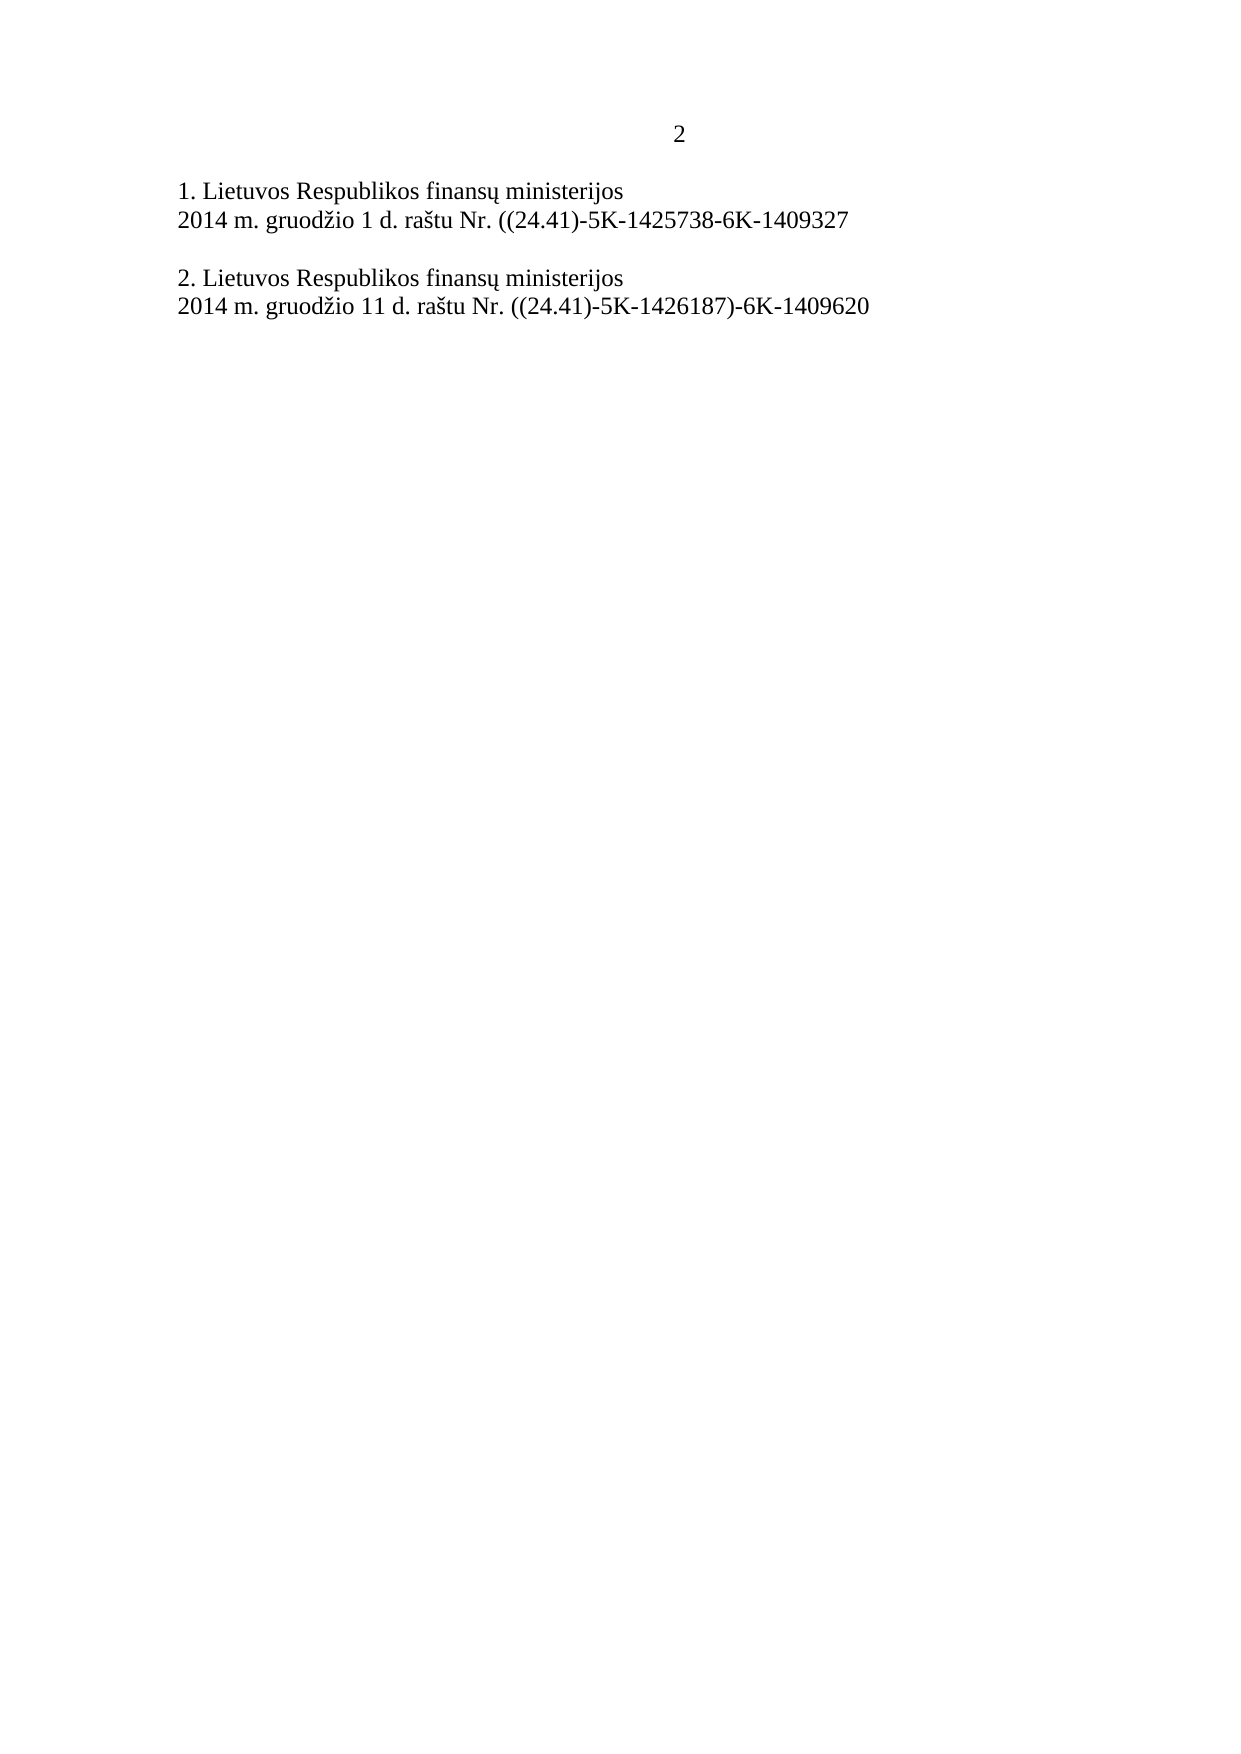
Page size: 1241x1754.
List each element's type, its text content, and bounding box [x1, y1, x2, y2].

text 1. Lietuvos Respublikos finansų ministerijos [177, 176, 1181, 205]
text 2014 m. gruodžio 1 d. raštu Nr. ((24.41)-5K-1425738-6K-1409327 [177, 205, 1181, 234]
text 2014 m. gruodžio 11 d. raštu Nr. ((24.41)-5K-1426187)-6K-1409620 [177, 291, 1181, 320]
text 2. Lietuvos Respublikos finansų ministerijos [177, 263, 1181, 291]
